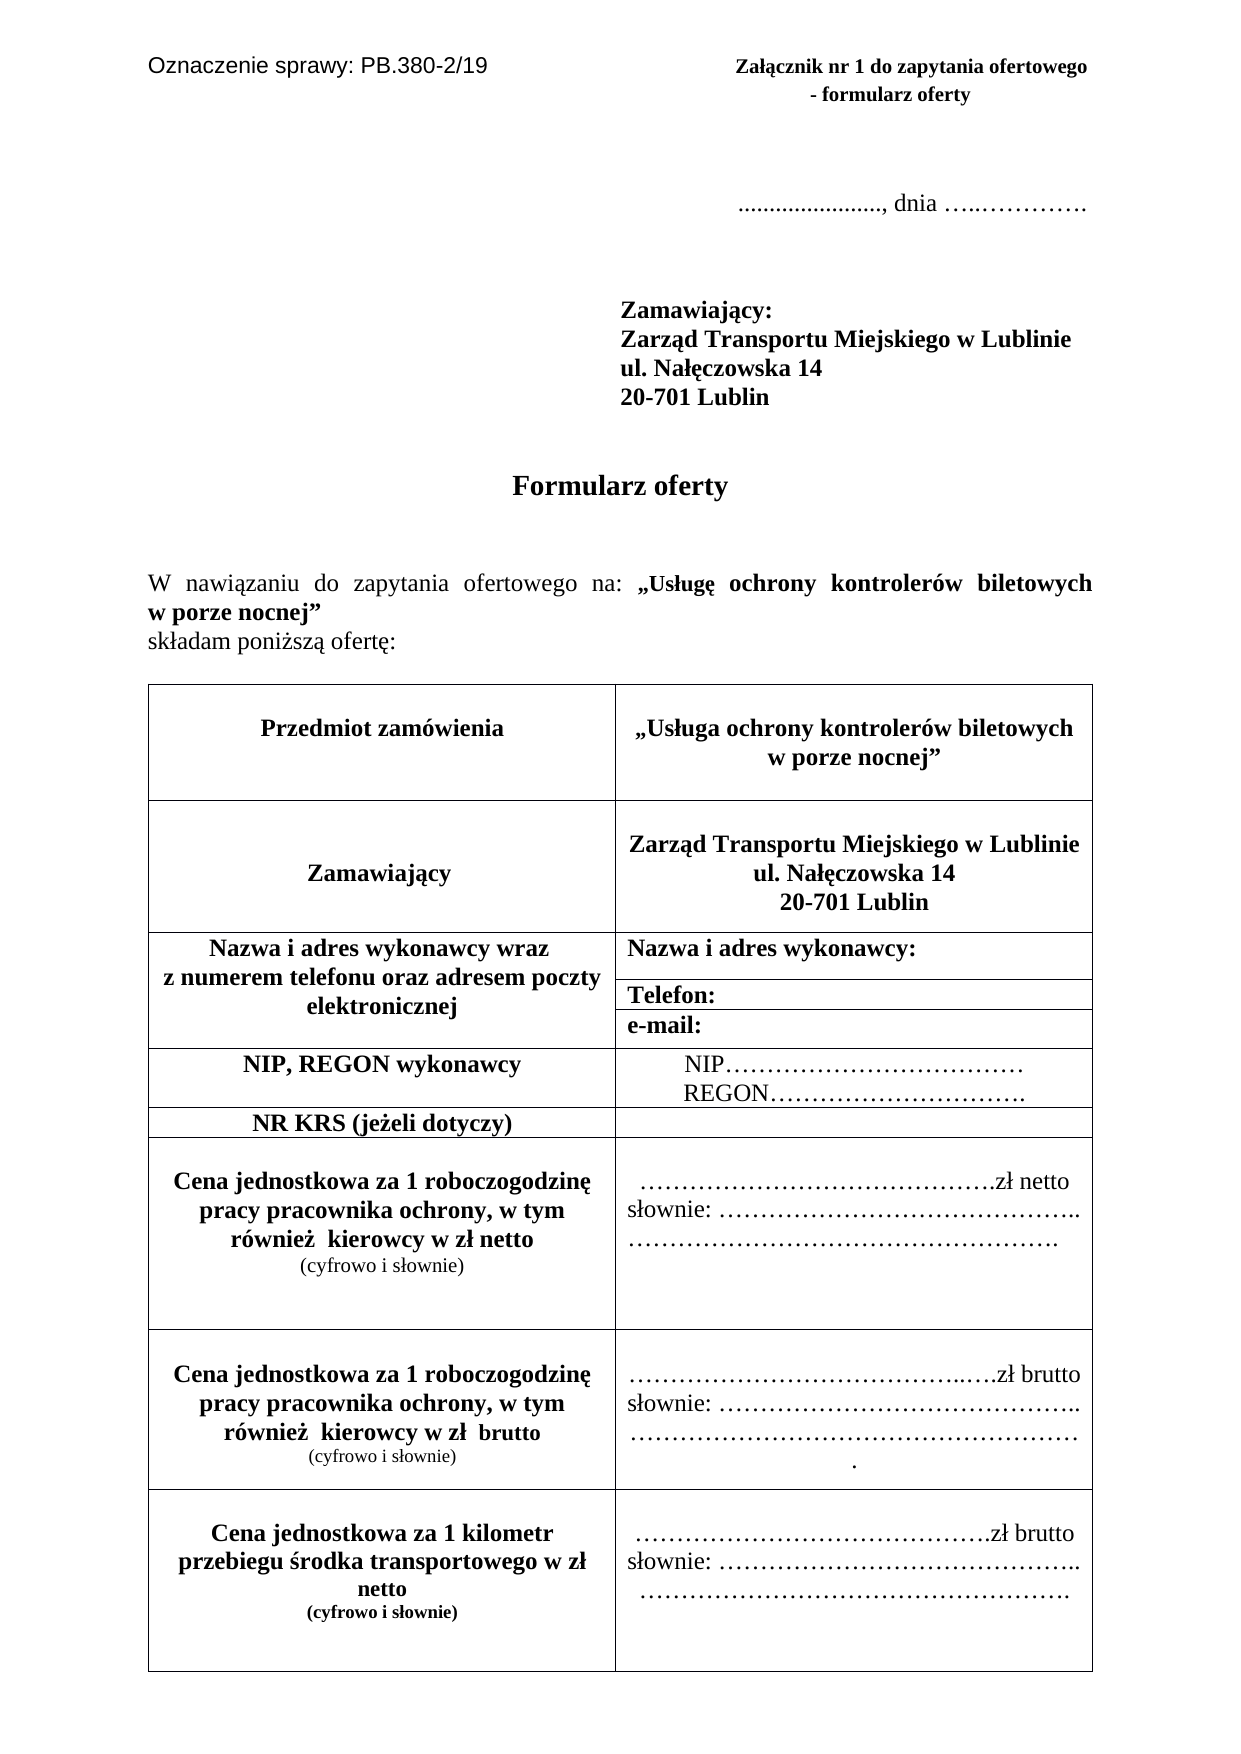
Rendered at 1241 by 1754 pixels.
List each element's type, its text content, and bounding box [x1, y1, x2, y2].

text Formularz oferty [148, 468, 1093, 501]
table_cell …………………………………….zł brutto słownie: …………………………………….. ……………………………………………. [616, 1490, 1092, 1671]
table_cell …………………………………….zł netto słownie: …………………………………….. ……………………………………………. [616, 1138, 1092, 1329]
text W nawiązaniu do zapytania ofertowego na: „Usługę ochrony kontrolerów biletowych w porze nocnej” [148, 568, 1093, 626]
text Zarząd Transportu Miejskiego w Lublinie [148, 324, 1093, 353]
table_cell NR KRS (jeżeli dotyczy) [149, 1108, 615, 1137]
text ......................., dnia …..…………. [148, 188, 1093, 217]
table_cell [616, 1108, 1092, 1137]
table_cell Zarząd Transportu Miejskiego w Lublinie ul. Nałęczowska 14 20-701 Lublin [616, 801, 1092, 932]
table_cell Cena jednostkowa za 1 roboczogodzinę pracy pracownika ochrony, w tym również kierowcy w zł netto (cyfrowo i słownie) [149, 1138, 615, 1329]
table_header „Usługa ochrony kontrolerów biletowych w porze nocnej” [616, 685, 1092, 799]
table_header Przedmiot zamówienia [149, 685, 615, 799]
table_cell NIP……………………………… REGON…………………………. [616, 1049, 1092, 1107]
table_cell Nazwa i adres wykonawcy: [616, 933, 1092, 979]
table_cell Cena jednostkowa za 1 kilometr przebiegu środka transportowego w zł netto (cyfrowo i słownie) [149, 1490, 615, 1671]
table_cell e-mail: [616, 1010, 1092, 1048]
table_cell Telefon: [616, 980, 1092, 1009]
table_cell …………………………………..….zł brutto słownie: …………………………………….. ………………………………………………. [616, 1330, 1092, 1488]
table_cell NIP, REGON wykonawcy [149, 1049, 615, 1107]
text Zamawiający: [148, 295, 1093, 324]
text składam poniższą ofertę: [148, 626, 1093, 655]
table_cell Nazwa i adres wykonawcy wraz z numerem telefonu oraz adresem poczty elektronicznej [149, 933, 615, 1048]
table_cell Zamawiający [149, 801, 615, 932]
text ul. Nałęczowska 14 [148, 353, 1093, 382]
text 20-701 Lublin [148, 382, 1093, 410]
table_cell Cena jednostkowa za 1 roboczogodzinę pracy pracownika ochrony, w tym również kierowcy w zł brutto (cyfrowo i słownie) [149, 1330, 615, 1488]
